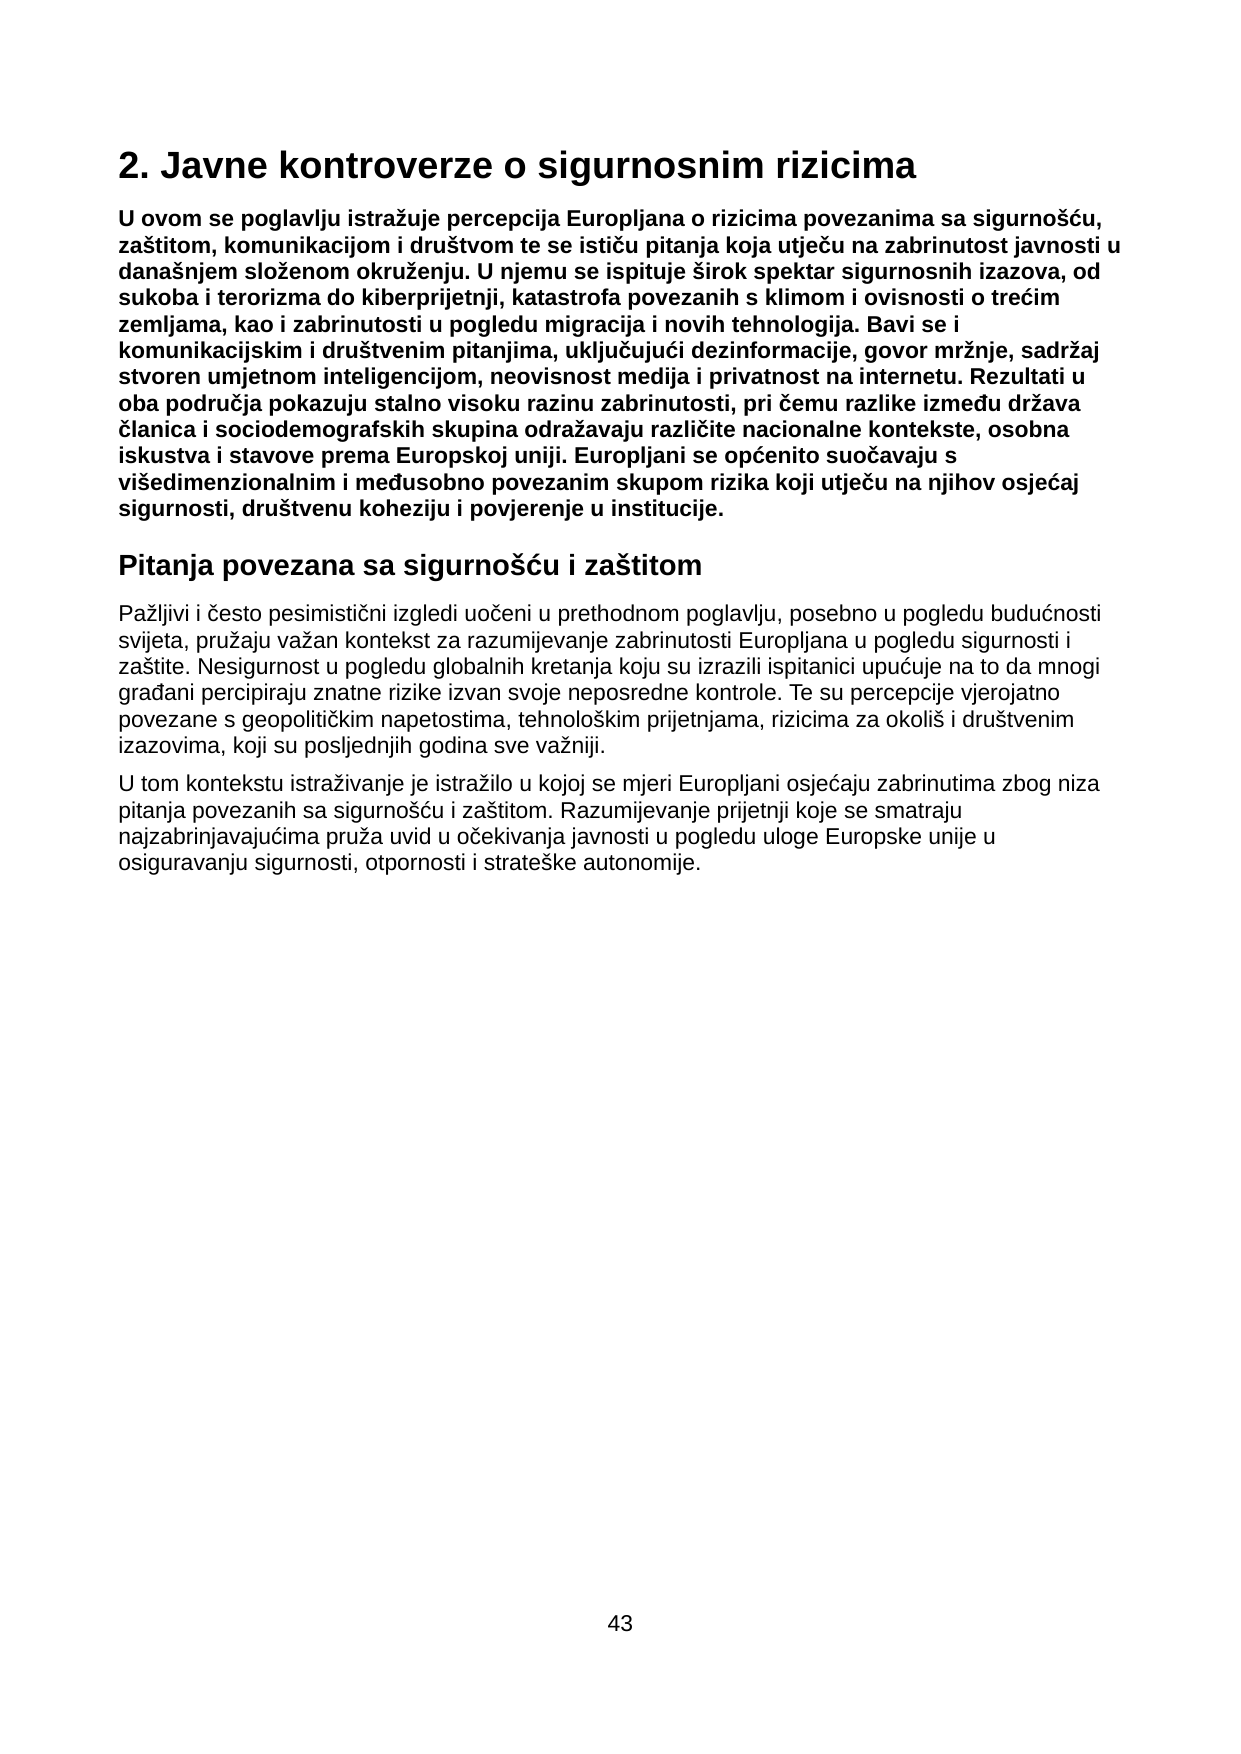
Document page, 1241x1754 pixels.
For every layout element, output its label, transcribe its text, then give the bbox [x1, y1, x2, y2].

text U ovom se poglavlju istražuje percepcija Europljana o rizicima povezanima sa sigurnošću, zaštitom, komunikacijom i društvom te se ističu pitanja koja utječu na zabrinutost javnosti u današnjem složenom okruženju. U njemu se ispituje širok spektar sigurnosnih izazova, od sukoba i terorizma do kiberprijetnji, katastrofa povezanih s klimom i ovisnosti o trećim zemljama, kao i zabrinutosti u pogledu migracija i novih tehnologija. Bavi se i komunikacijskim i društvenim pitanjima, uključujući dezinformacije, govor mržnje, sadržaj stvoren umjetnom inteligencijom, neovisnost medija i privatnost na internetu. Rezultati u oba područja pokazuju stalno visoku razinu zabrinutosti, pri čemu razlike između država članica i sociodemografskih skupina odražavaju različite nacionalne kontekste, osobna iskustva i stavove prema Europskoj uniji. Europljani se općenito suočavaju s višedimenzionalnim i međusobno povezanim skupom rizika koji utječu na njihov osjećaj sigurnosti, društvenu koheziju i povjerenje u institucije. [118, 205, 1122, 521]
subtitle Pitanja povezana sa sigurnošću i zaštitom [118, 548, 1122, 582]
subtitle 2. Javne kontroverze o sigurnosnim rizicima [118, 143, 1122, 187]
text Pažljivi i često pesimistični izgledi uočeni u prethodnom poglavlju, posebno u pogledu budućnosti svijeta, pružaju važan kontekst za razumijevanje zabrinutosti Europljana u pogledu sigurnosti i zaštite. Nesigurnost u pogledu globalnih kretanja koju su izrazili ispitanici upućuje na to da mnogi građani percipiraju znatne rizike izvan svoje neposredne kontrole. Te su percepcije vjerojatno povezane s geopolitičkim napetostima, tehnološkim prijetnjama, rizicima za okoliš i društvenim izazovima, koji su posljednjih godina sve važniji. [118, 600, 1122, 758]
text U tom kontekstu istraživanje je istražilo u kojoj se mjeri Europljani osjećaju zabrinutima zbog niza pitanja povezanih sa sigurnošću i zaštitom. Razumijevanje prijetnji koje se smatraju najzabrinjavajućima pruža uvid u očekivanja javnosti u pogledu uloge Europske unije u osiguravanju sigurnosti, otpornosti i strateške autonomije. [118, 770, 1122, 876]
